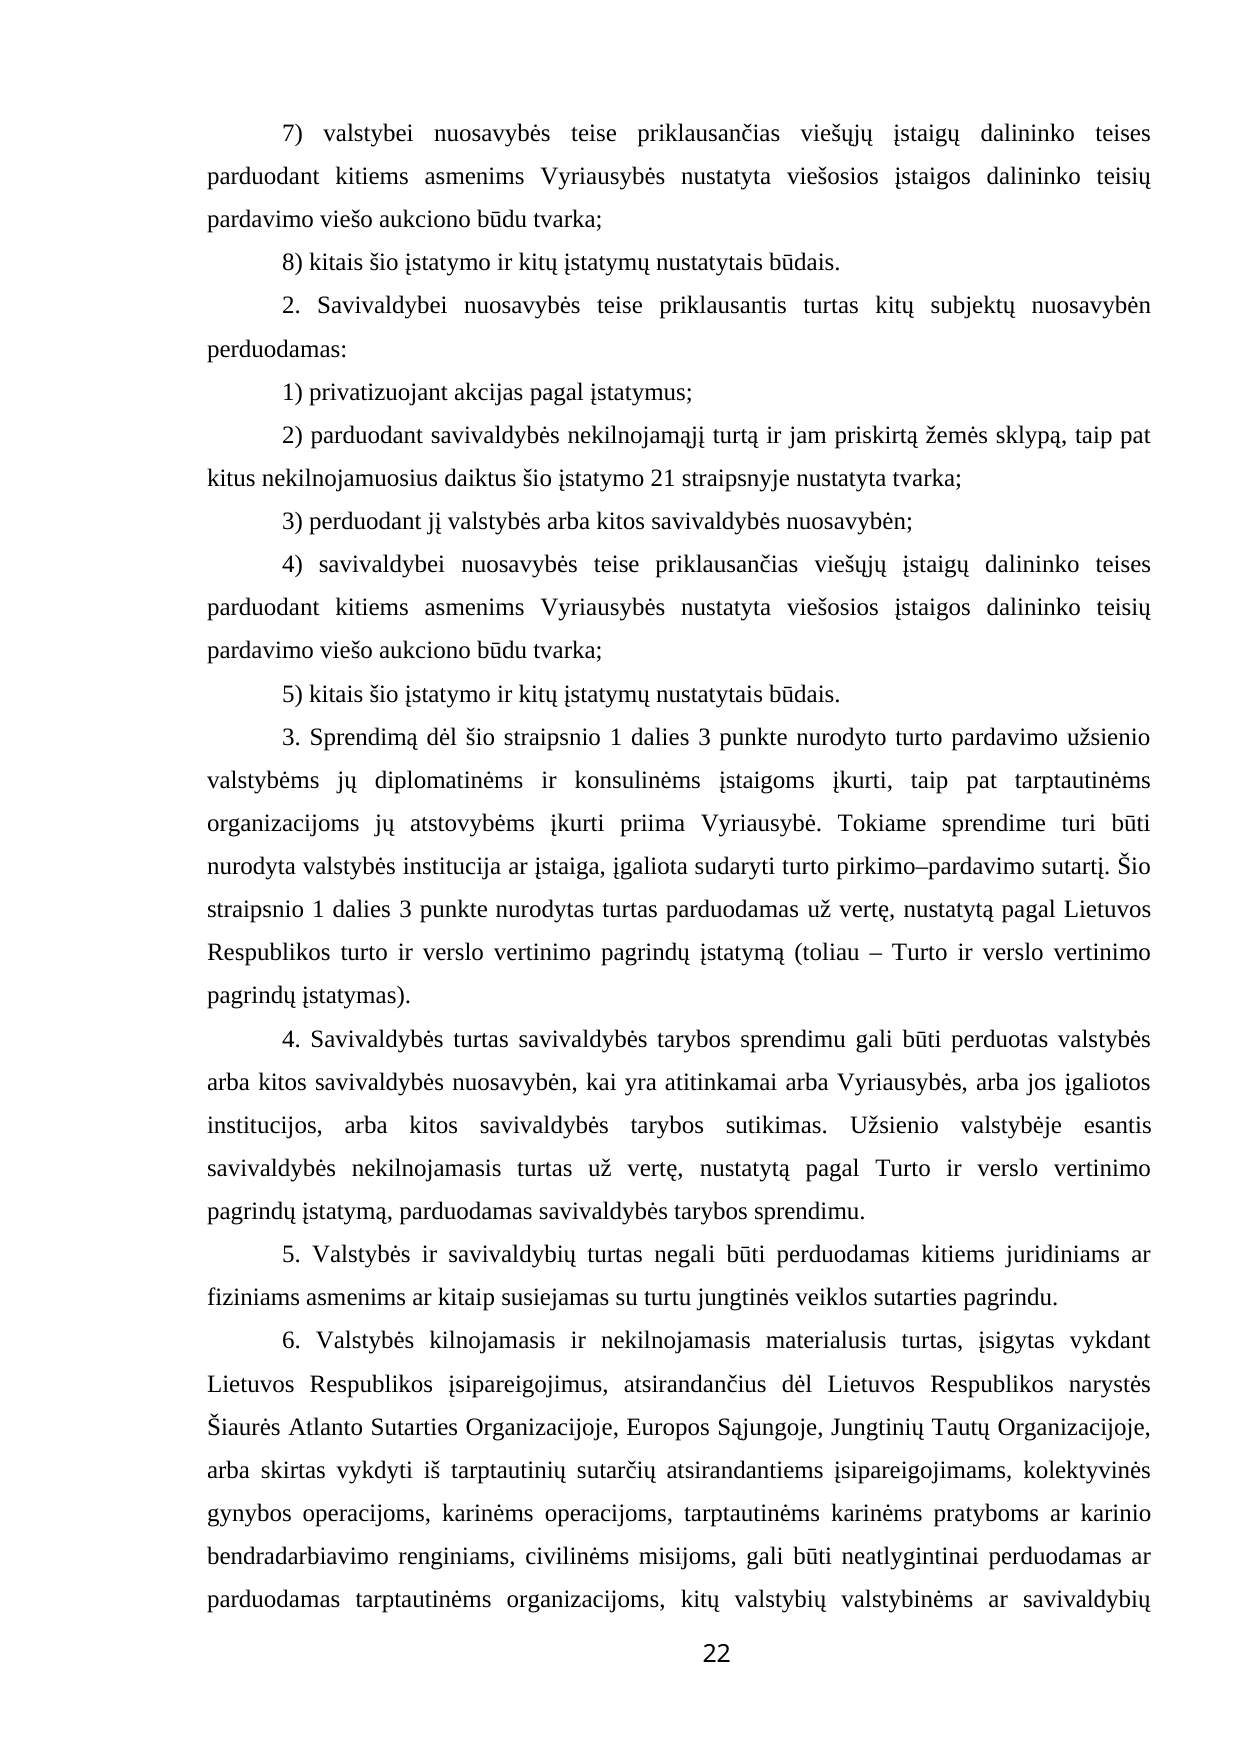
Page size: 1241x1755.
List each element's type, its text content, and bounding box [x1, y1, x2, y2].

text 3) perduodant jį valstybės arba kitos savivaldybės nuosavybėn; [207, 506, 1152, 535]
text 4) savivaldybei nuosavybės teise priklausančias viešųjų įstaigų dalininko teises parduodant kitiems asmenims Vyriausybės nustatyta viešosios įstaigos dalininko teisių pardavimo viešo aukciono būdu tvarka; [207, 549, 1152, 664]
text 1) privatizuojant akcijas pagal įstatymus; [207, 377, 1152, 406]
text 7) valstybei nuosavybės teise priklausančias viešųjų įstaigų dalininko teises parduodant kitiems asmenims Vyriausybės nustatyta viešosios įstaigos dalininko teisių pardavimo viešo aukciono būdu tvarka; [207, 118, 1152, 233]
text 5) kitais šio įstatymo ir kitų įstatymų nustatytais būdais. [207, 679, 1152, 707]
text 6. Valstybės kilnojamasis ir nekilnojamasis materialusis turtas, įsigytas vykdant Lietuvos Respublikos įsipareigojimus, atsirandančius dėl Lietuvos Respublikos narystės Šiaurės Atlanto Sutarties Organizacijoje, Europos Sąjungoje, Jungtinių Tautų Organizacijoje, arba skirtas vykdyti iš tarptautinių sutarčių atsirandantiems įsipareigojimams, kolektyvinės gynybos operacijoms, karinėms operacijoms, tarptautinėms karinėms pratyboms ar karinio bendradarbiavimo renginiams, civilinėms misijoms, gali būti neatlygintinai perduodamas ar parduodamas tarptautinėms organizacijoms, kitų valstybių valstybinėms ar savivaldybių [207, 1326, 1152, 1613]
text 3. Sprendimą dėl šio straipsnio 1 dalies 3 punkte nurodyto turto pardavimo užsienio valstybėms jų diplomatinėms ir konsulinėms įstaigoms įkurti, taip pat tarptautinėms organizacijoms jų atstovybėms įkurti priima Vyriausybė. Tokiame sprendime turi būti nurodyta valstybės institucija ar įstaiga, įgaliota sudaryti turto pirkimo–pardavimo sutartį. Šio straipsnio 1 dalies 3 punkte nurodytas turtas parduodamas už vertę, nustatytą pagal Lietuvos Respublikos turto ir verslo vertinimo pagrindų įstatymą (toliau – Turto ir verslo vertinimo pagrindų įstatymas). [207, 722, 1152, 1009]
text 5. Valstybės ir savivaldybių turtas negali būti perduodamas kitiems juridiniams ar fiziniams asmenims ar kitaip susiejamas su turtu jungtinės veiklos sutarties pagrindu. [207, 1239, 1152, 1311]
text 4. Savivaldybės turtas savivaldybės tarybos sprendimu gali būti perduotas valstybės arba kitos savivaldybės nuosavybėn, kai yra atitinkamai arba Vyriausybės, arba jos įgaliotos institucijos, arba kitos savivaldybės tarybos sutikimas. Užsienio valstybėje esantis savivaldybės nekilnojamasis turtas už vertę, nustatytą pagal Turto ir verslo vertinimo pagrindų įstatymą, parduodamas savivaldybės tarybos sprendimu. [207, 1024, 1152, 1225]
text 2) parduodant savivaldybės nekilnojamąjį turtą ir jam priskirtą žemės sklypą, taip pat kitus nekilnojamuosius daiktus šio įstatymo 21 straipsnyje nustatyta tvarka; [207, 420, 1152, 492]
text 8) kitais šio įstatymo ir kitų įstatymų nustatytais būdais. [207, 247, 1152, 276]
text 2. Savivaldybei nuosavybės teise priklausantis turtas kitų subjektų nuosavybėn perduodamas: [207, 291, 1152, 362]
